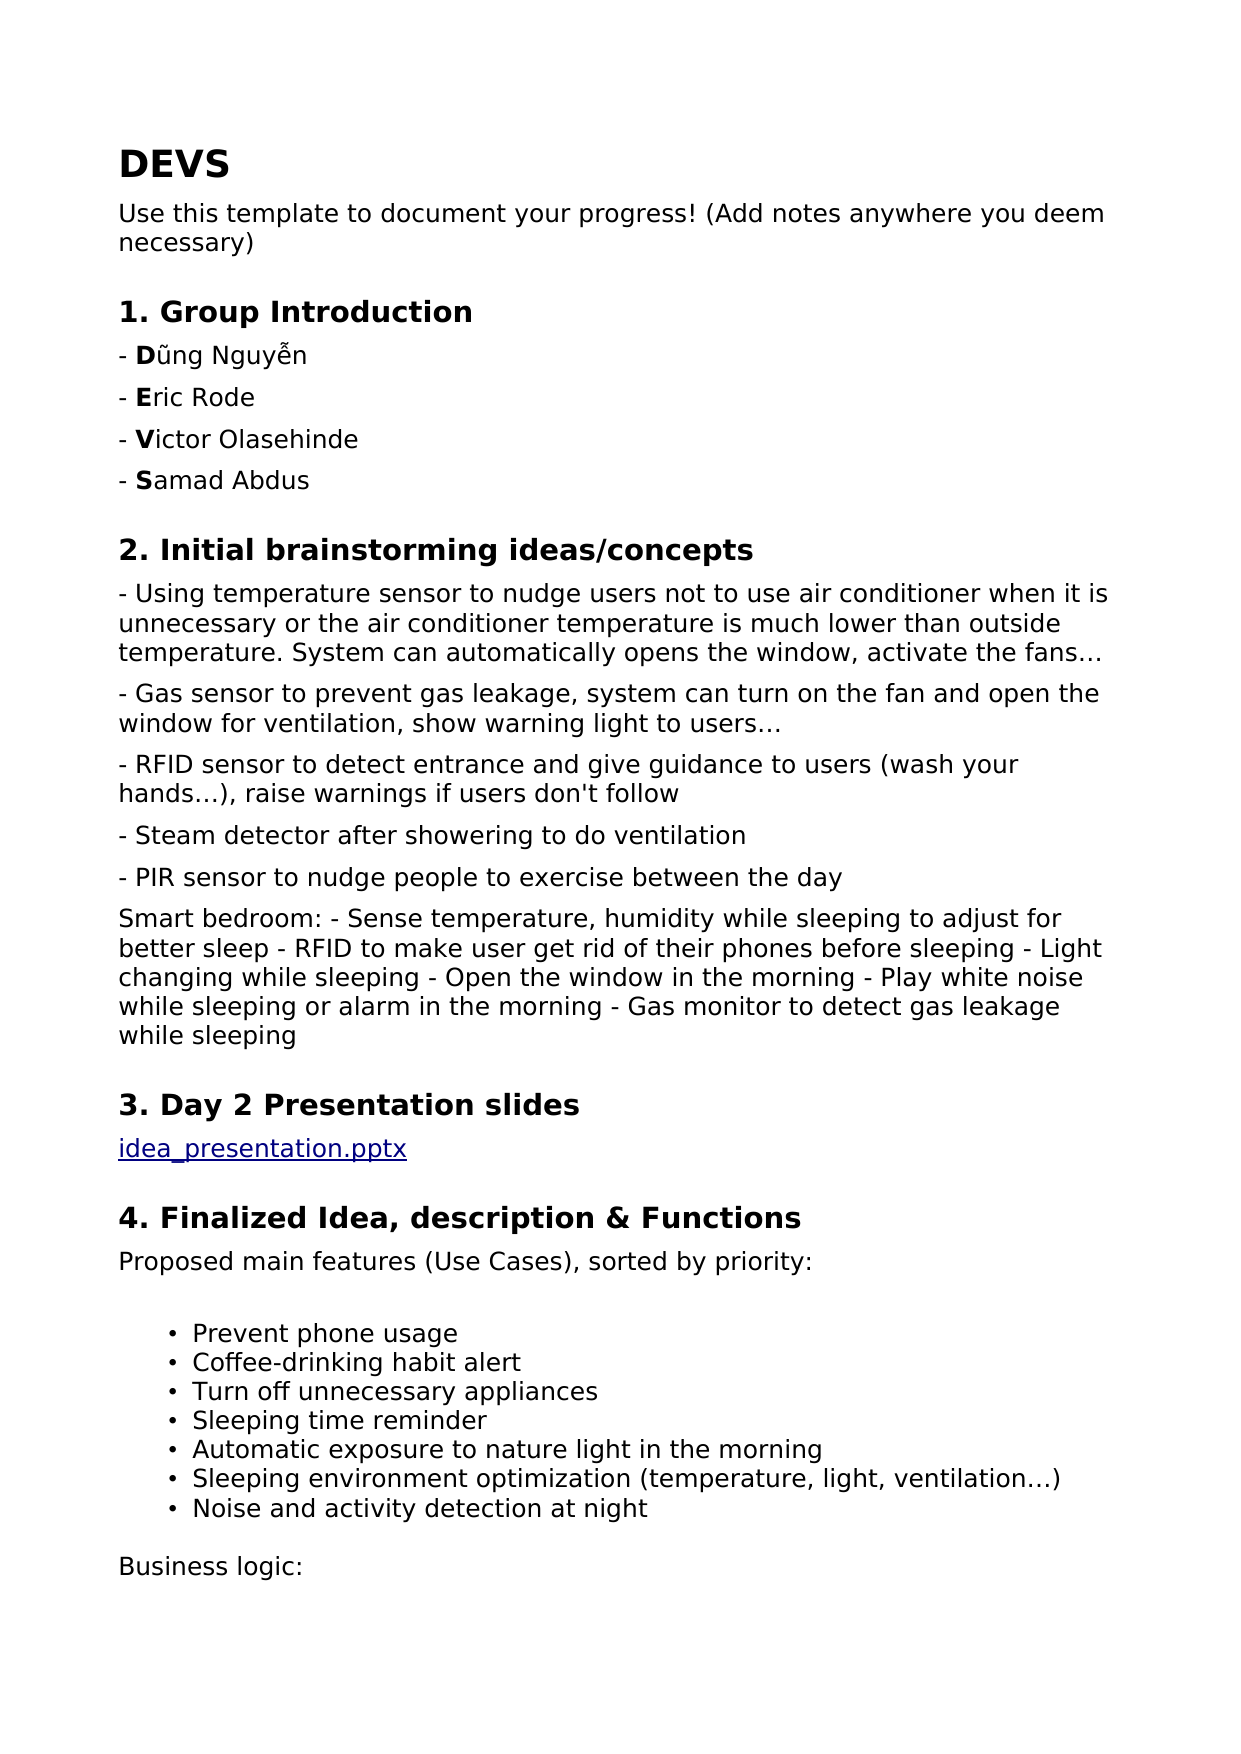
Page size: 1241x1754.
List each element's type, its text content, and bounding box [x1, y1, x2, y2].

text Use this template to document your progress! (Add notes anywhere you deem necessary) [118, 199, 1122, 258]
list Sleeping time reminder [177, 1406, 1122, 1435]
subtitle 3. Day 2 Presentation slides [118, 1088, 1122, 1122]
text - Samad Abdus [118, 467, 1122, 496]
list Noise and activity detection at night [177, 1494, 1122, 1523]
list Coffee-drinking habit alert [177, 1348, 1122, 1377]
text Smart bedroom: - Sense temperature, humidity while sleeping to adjust for better sleep - RFID to make user get rid of their phones before sleeping - Light changing while sleeping - Open the window in the morning - Play white noise while sleeping or alarm in the morning - Gas monitor to detect gas leakage while sleeping [118, 905, 1122, 1051]
text - Gas sensor to prevent gas leakage, system can turn on the fan and open the window for ventilation, show warning light to users… [118, 680, 1122, 738]
text - Using temperature sensor to nudge users not to use air conditioner when it is unnecessary or the air conditioner temperature is much lower than outside temperature. System can automatically opens the window, activate the fans… [118, 580, 1122, 667]
subtitle 4. Finalized Idea, description & Functions [118, 1201, 1122, 1235]
text Proposed main features (Use Cases), sorted by priority: [118, 1248, 1122, 1277]
subtitle DEVS [118, 143, 1122, 187]
text - Eric Rode [118, 383, 1122, 412]
text idea_presentation.pptx [118, 1134, 1122, 1164]
subtitle 1. Group Introduction [118, 295, 1122, 329]
subtitle 2. Initial brainstorming ideas/concepts [118, 533, 1122, 567]
text Business logic: [118, 1552, 1122, 1582]
text - PIR sensor to nudge people to exercise between the day [118, 863, 1122, 892]
list Turn off unnecessary appliances [177, 1377, 1122, 1406]
text - Steam detector after showering to do ventilation [118, 821, 1122, 851]
list Prevent phone usage [177, 1319, 1122, 1348]
text - Victor Olasehinde [118, 425, 1122, 454]
text - Dũng Nguyễn [118, 342, 1122, 371]
list Sleeping environment optimization (temperature, light, ventilation…) [177, 1464, 1122, 1494]
text - RFID sensor to detect entrance and give guidance to users (wash your hands…), raise warnings if users don't follow [118, 751, 1122, 809]
list Automatic exposure to nature light in the morning [177, 1435, 1122, 1464]
